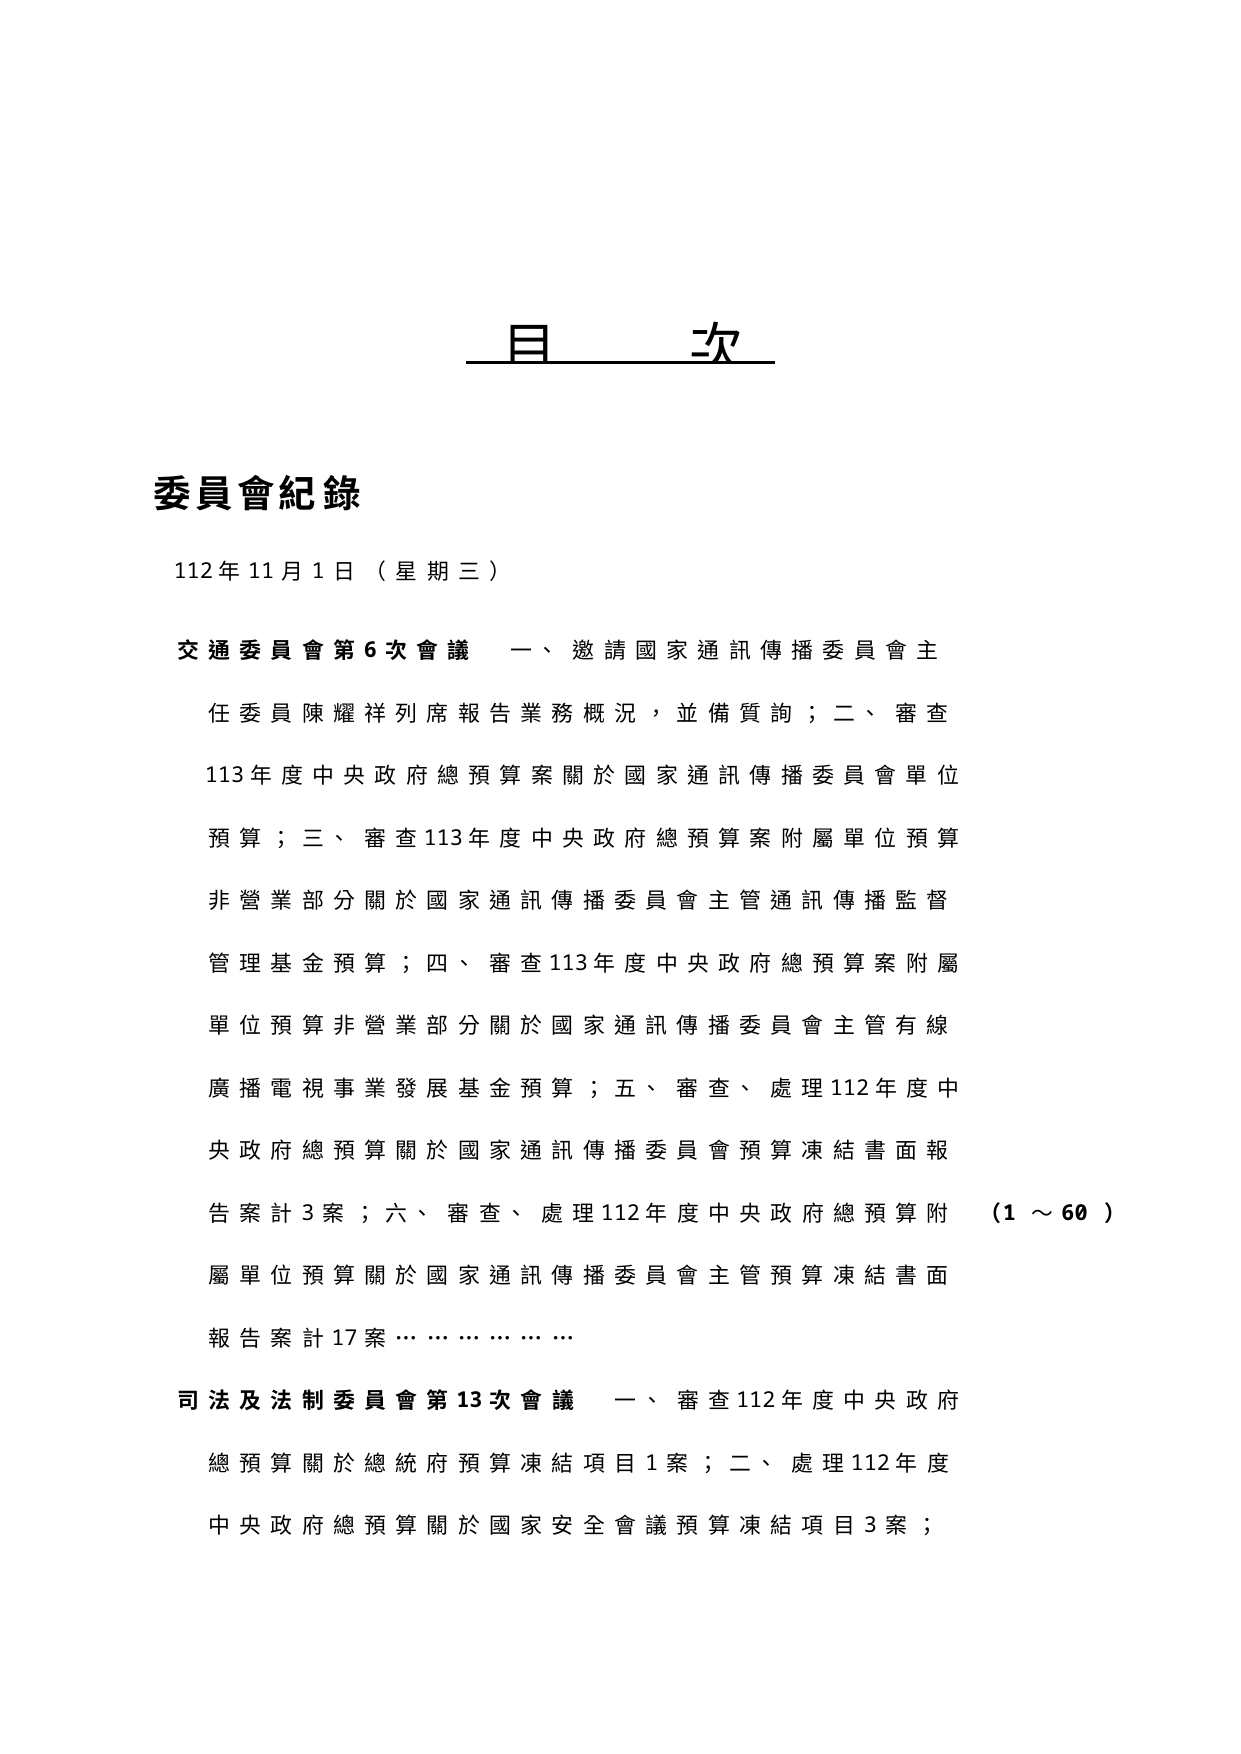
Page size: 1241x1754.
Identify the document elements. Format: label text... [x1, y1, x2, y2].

table_cell 1 [986, 618, 1023, 1368]
table_cell （ [967, 618, 986, 1368]
table_header 委員會紀錄 112年11月1日（星期三） [150, 443, 1108, 618]
table_cell ） [1091, 1368, 1108, 1556]
table_cell 60 [1053, 618, 1091, 1368]
table_cell 61 [986, 1368, 1023, 1556]
table_cell ） [1091, 618, 1108, 1368]
table_cell 司法及法制委員會第13次會議 一、審查112年度中央政府總預算關於總統府預算凍結項目1案；二、處理112年度中央政府總預算關於國家安全會議預算凍結項目3案； [150, 1368, 967, 1556]
table_cell [1053, 1368, 1091, 1556]
table_header 目 次 [466, 281, 774, 361]
table_cell [1023, 1368, 1053, 1556]
table_cell （ [967, 1368, 986, 1556]
table_cell ～ [1023, 618, 1053, 1368]
table_cell 交通委員會第6次會議 一、邀請國家通訊傳播委員會主任委員陳耀祥列席報告業務概況，並備質詢；二、審查113年度中央政府總預算案關於國家通訊傳播委員會單位預算；三、審查113年度中央政府總預算案附屬單位預算非營業部分關於國家通訊傳播委員會主管通訊傳播監督管理基金預算；四、審查113年度中央政府總預算案附屬單位預算非營業部分關於國家通訊傳播委員會主管有線廣播電視事業發展基金預算；五、審查、處理112年度中央政府總預算關於國家通訊傳播委員會預算凍結書面報告案計3案；六、審查、處理112年度中央政府總預算附屬單位預算關於國家通訊傳播委員會主管預算凍結書面報告案計17案……………… [150, 618, 967, 1368]
